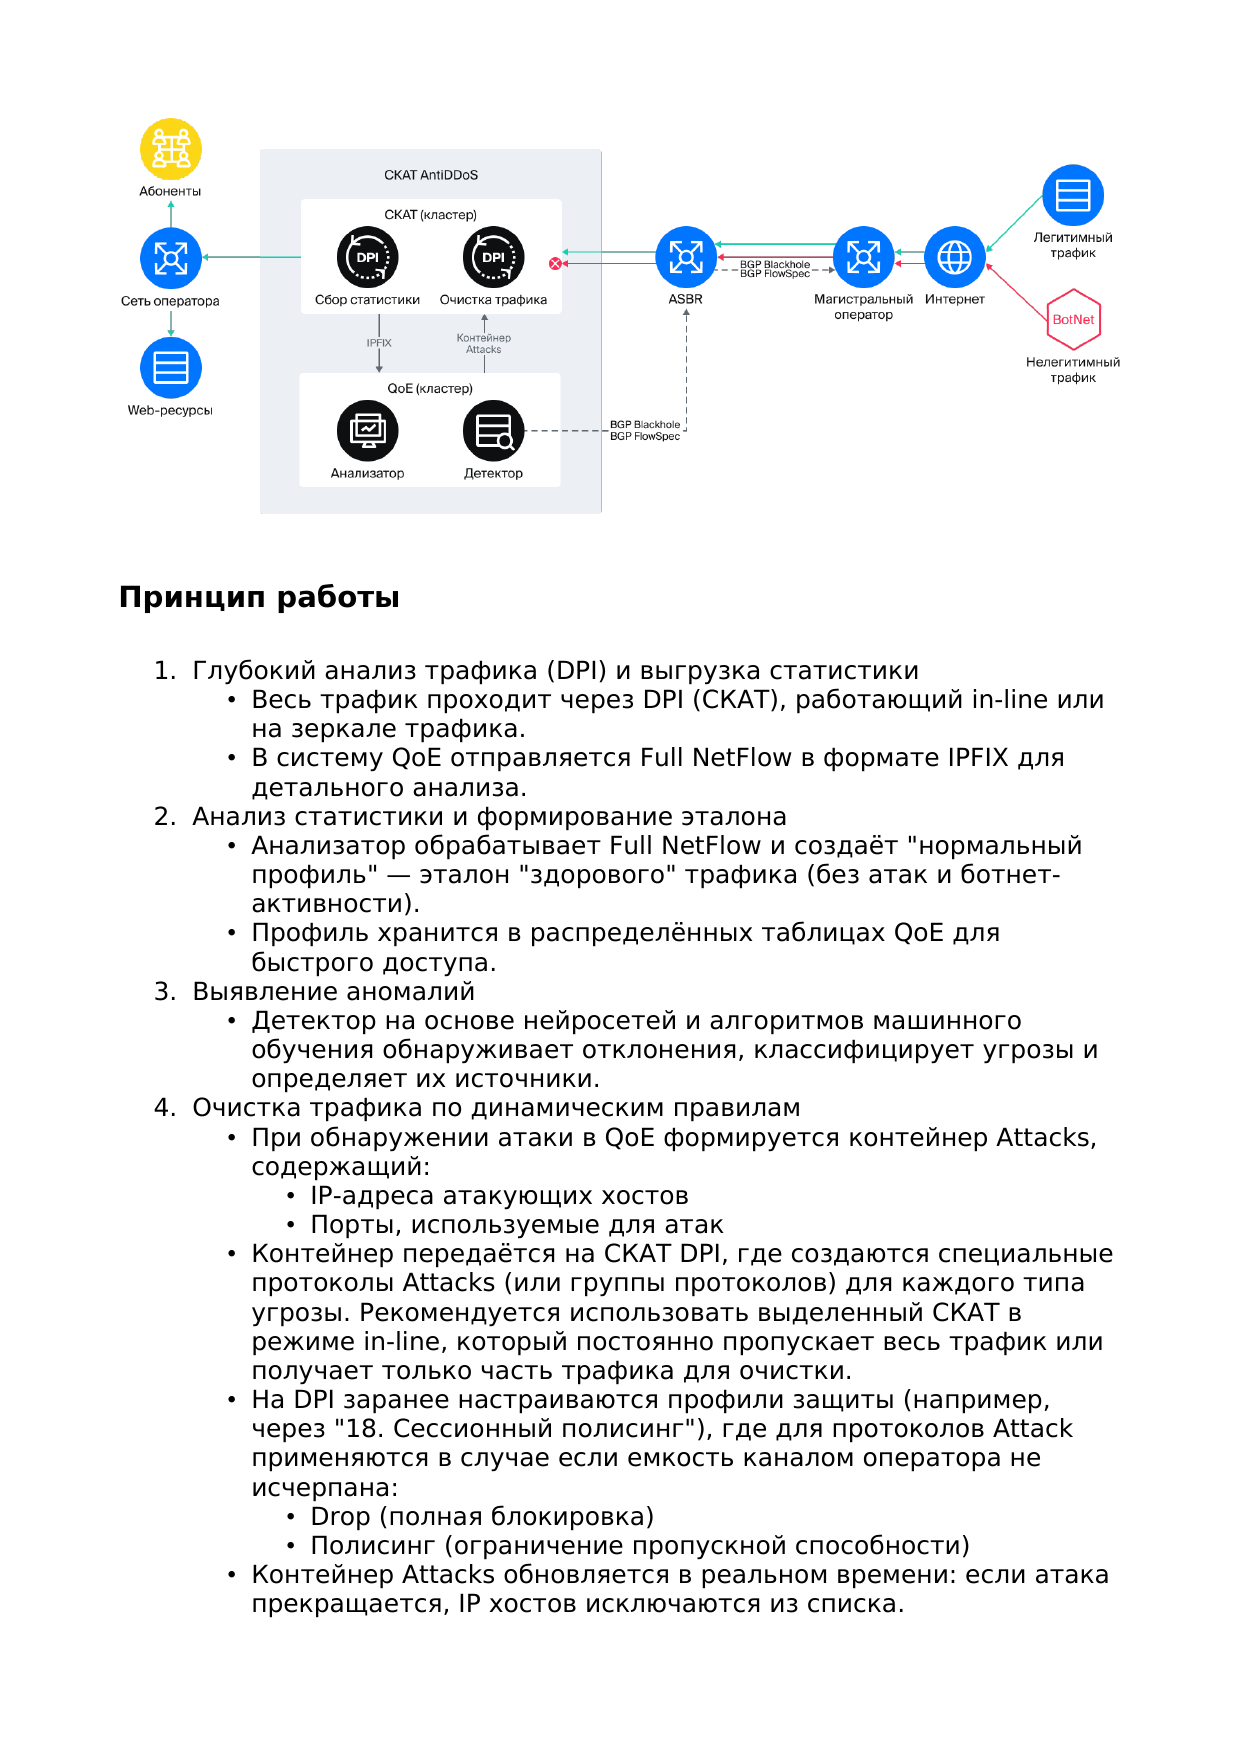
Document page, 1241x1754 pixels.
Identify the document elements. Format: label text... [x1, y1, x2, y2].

subtitle Принцип работы [118, 580, 1122, 614]
list Детектор на основе нейросетей и алгоритмов машинного обучения обнаруживает отклонения, классифицирует угрозы и определяет их источники. [236, 1006, 1122, 1093]
list На DPI заранее настраиваются профили защиты (например, через "18. Сессионный полисинг"), где для протоколов Attack применяются в случае если емкость каналом оператора не исчерпана: [236, 1385, 1122, 1502]
list Очистка трафика по динамическим правилам [177, 1093, 1122, 1123]
list Полисинг (ограничение пропускной способности) [295, 1531, 1122, 1560]
list IP-адреса атакующих хостов [295, 1181, 1122, 1210]
list Профиль хранится в распределённых таблицах QoE для быстрого доступа. [236, 918, 1122, 977]
list При обнаружении атаки в QoE формируется контейнер Attacks, содержащий: [236, 1123, 1122, 1181]
list Весь трафик проходит через DPI (СКАТ), работающий in-line или на зеркале трафика. [236, 685, 1122, 743]
list Выявление аномалий [177, 977, 1122, 1006]
list В систему QoE отправляется Full NetFlow в формате IPFIX для детального анализа. [236, 743, 1122, 802]
list Глубокий анализ трафика (DPI) и выгрузка статистики [177, 656, 1122, 685]
picture [118, 118, 1123, 514]
list Drop (полная блокировка) [295, 1502, 1122, 1531]
list Анализатор обрабатывает Full NetFlow и создаёт "нормальный профиль" — эталон "здорового" трафика (без атак и ботнет-активности). [236, 831, 1122, 918]
list Контейнер Attacks обновляется в реальном времени: если атака прекращается, IP хостов исключаются из списка. [236, 1560, 1122, 1618]
list Контейнер передаётся на СКАТ DPI, где создаются специальные протоколы Attacks (или группы протоколов) для каждого типа угрозы. Рекомендуется использовать выделенный СКАТ в режиме in-line, который постоянно пропускает весь трафик или получает только часть трафика для очистки. [236, 1239, 1122, 1385]
list Порты, используемые для атак [295, 1210, 1122, 1239]
list Анализ статистики и формирование эталона [177, 802, 1122, 831]
